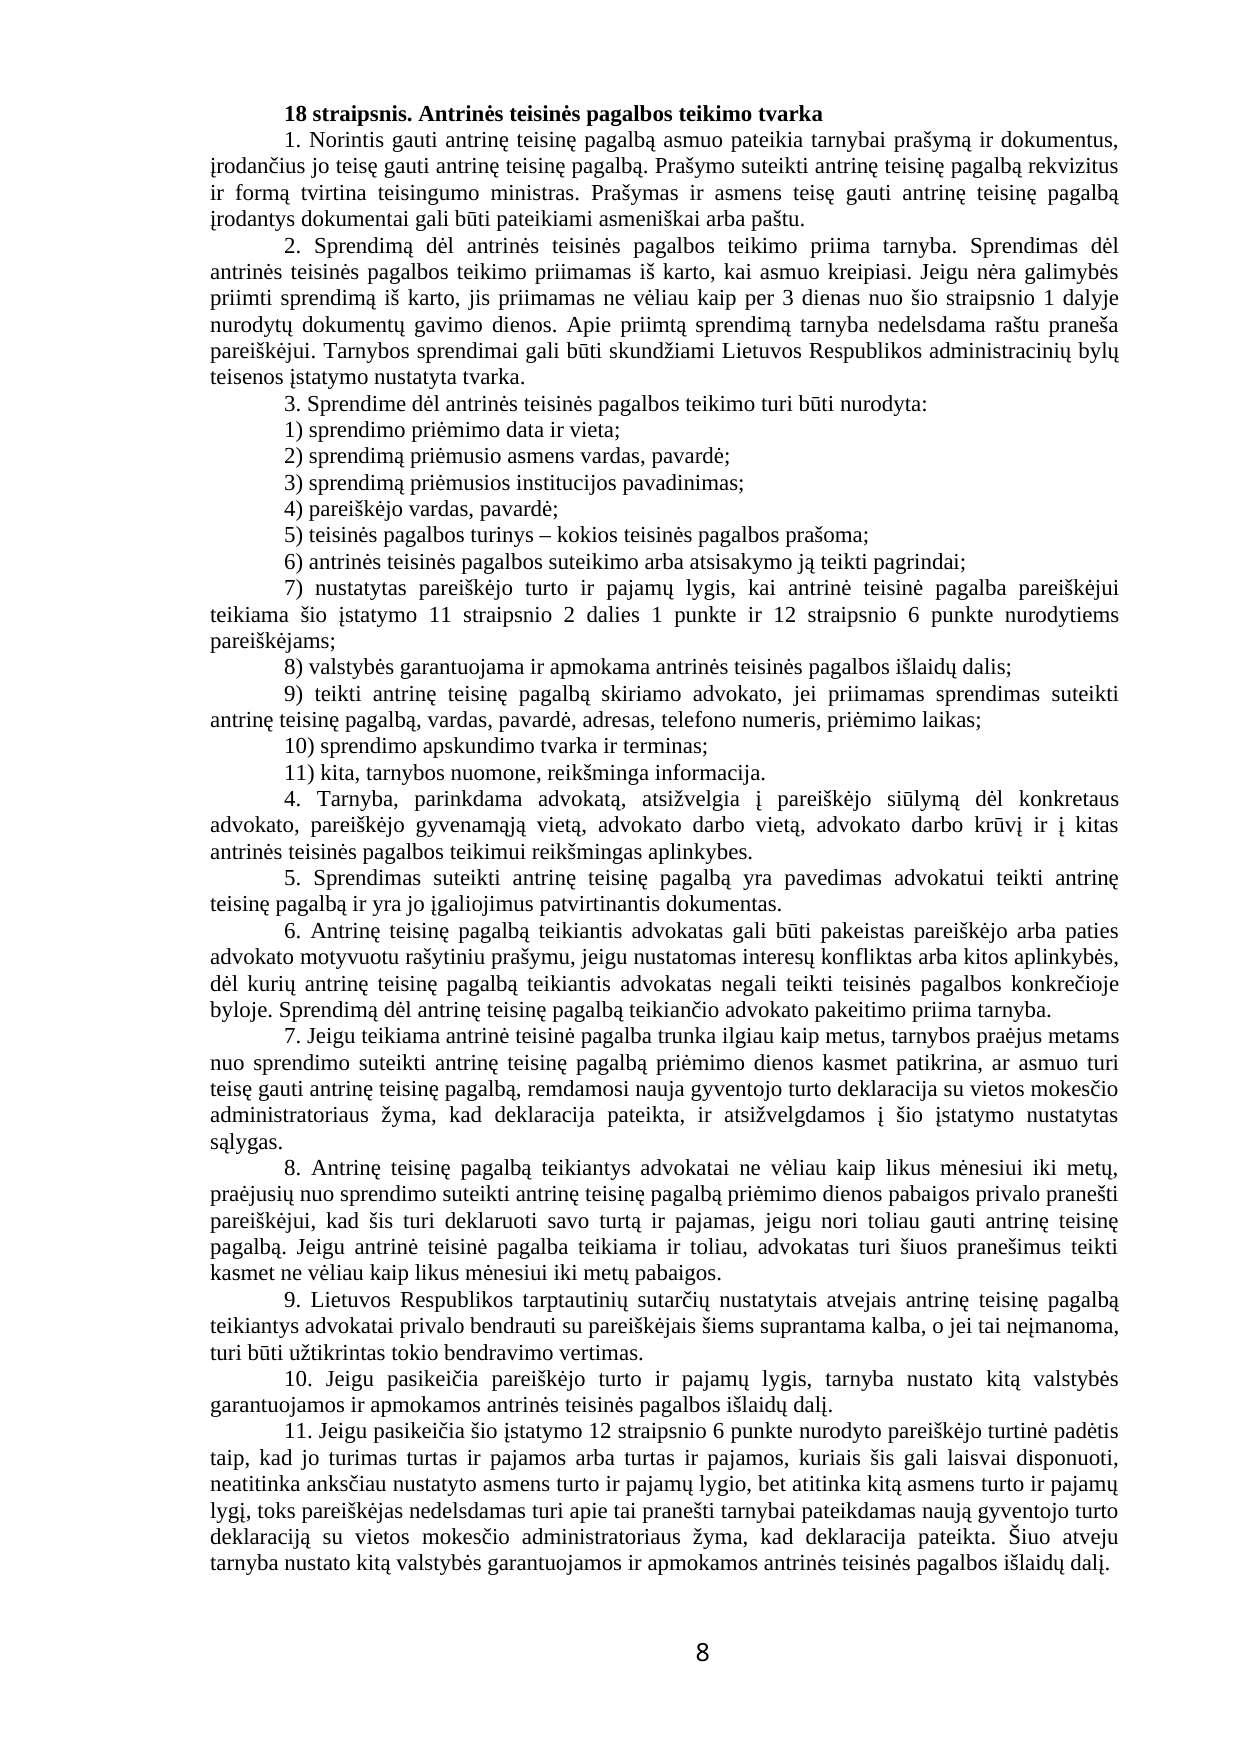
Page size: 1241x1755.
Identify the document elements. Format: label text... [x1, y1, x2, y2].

text 6) antrinės teisinės pagalbos suteikimo arba atsisakymo ją teikti pagrindai; [210, 548, 1120, 574]
text 9. Lietuvos Respublikos tarptautinių sutarčių nustatytais atvejais antrinę teisinę pagalbą teikiantys advokatai privalo bendrauti su pareiškėjais šiems suprantama kalba, o jei tai neįmanoma, turi būti užtikrintas tokio bendravimo vertimas. [210, 1286, 1120, 1365]
text 7) nustatytas pareiškėjo turto ir pajamų lygis, kai antrinė teisinė pagalba pareiškėjui teikiama šio įstatymo 11 straipsnio 2 dalies 1 punkte ir 12 straipsnio 6 punkte nurodytiems pareiškėjams; [210, 574, 1120, 653]
text 9) teikti antrinę teisinę pagalbą skiriamo advokato, jei priimamas sprendimas suteikti antrinę teisinę pagalbą, vardas, pavardė, adresas, telefono numeris, priėmimo laikas; [210, 680, 1120, 732]
text 1) sprendimo priėmimo data ir vieta; [210, 416, 1120, 442]
text 8. Antrinę teisinę pagalbą teikiantys advokatai ne vėliau kaip likus mėnesiui iki metų, praėjusių nuo sprendimo suteikti antrinę teisinę pagalbą priėmimo dienos pabaigos privalo pranešti pareiškėjui, kad šis turi deklaruoti savo turtą ir pajamas, jeigu nori toliau gauti antrinę teisinę pagalbą. Jeigu antrinė teisinė pagalba teikiama ir toliau, advokatas turi šiuos pranešimus teikti kasmet ne vėliau kaip likus mėnesiui iki metų pabaigos. [210, 1154, 1120, 1286]
text 4) pareiškėjo vardas, pavardė; [210, 495, 1120, 522]
text 3. Sprendime dėl antrinės teisinės pagalbos teikimo turi būti nurodyta: [210, 390, 1120, 416]
text 2. Sprendimą dėl antrinės teisinės pagalbos teikimo priima tarnyba. Sprendimas dėl antrinės teisinės pagalbos teikimo priimamas iš karto, kai asmuo kreipiasi. Jeigu nėra galimybės priimti sprendimą iš karto, jis priimamas ne vėliau kaip per 3 dienas nuo šio straipsnio 1 dalyje nurodytų dokumentų gavimo dienos. Apie priimtą sprendimą tarnyba nedelsdama raštu praneša pareiškėjui. Tarnybos sprendimai gali būti skundžiami Lietuvos Respublikos administracinių bylų teisenos įstatymo nustatyta tvarka. [210, 232, 1120, 390]
text 2) sprendimą priėmusio asmens vardas, pavardė; [210, 442, 1120, 469]
text 5) teisinės pagalbos turinys – kokios teisinės pagalbos prašoma; [210, 522, 1120, 548]
text 8) valstybės garantuojama ir apmokama antrinės teisinės pagalbos išlaidų dalis; [210, 653, 1120, 680]
text 11) kita, tarnybos nuomone, reikšminga informacija. [210, 759, 1120, 785]
text 4. Tarnyba, parinkdama advokatą, atsižvelgia į pareiškėjo siūlymą dėl konkretaus advokato, pareiškėjo gyvenamąją vietą, advokato darbo vietą, advokato darbo krūvį ir į kitas antrinės teisinės pagalbos teikimui reikšmingas aplinkybes. [210, 785, 1120, 864]
text 5. Sprendimas suteikti antrinę teisinę pagalbą yra pavedimas advokatui teikti antrinę teisinę pagalbą ir yra jo įgaliojimus patvirtinantis dokumentas. [210, 864, 1120, 917]
text 18 straipsnis. Antrinės teisinės pagalbos teikimo tvarka [210, 100, 1120, 126]
text 1. Norintis gauti antrinę teisinę pagalbą asmuo pateikia tarnybai prašymą ir dokumentus, įrodančius jo teisę gauti antrinę teisinę pagalbą. Prašymo suteikti antrinę teisinę pagalbą rekvizitus ir formą tvirtina teisingumo ministras. Prašymas ir asmens teisę gauti antrinę teisinę pagalbą įrodantys dokumentai gali būti pateikiami asmeniškai arba paštu. [210, 126, 1120, 232]
text 7. Jeigu teikiama antrinė teisinė pagalba trunka ilgiau kaip metus, tarnybos praėjus metams nuo sprendimo suteikti antrinę teisinę pagalbą priėmimo dienos kasmet patikrina, ar asmuo turi teisę gauti antrinę teisinę pagalbą, remdamosi nauja gyventojo turto deklaracija su vietos mokesčio administratoriaus žyma, kad deklaracija pateikta, ir atsižvelgdamos į šio įstatymo nustatytas sąlygas. [210, 1022, 1120, 1154]
text 10. Jeigu pasikeičia pareiškėjo turto ir pajamų lygis, tarnyba nustato kitą valstybės garantuojamos ir apmokamos antrinės teisinės pagalbos išlaidų dalį. [210, 1365, 1120, 1418]
text 10) sprendimo apskundimo tvarka ir terminas; [210, 732, 1120, 759]
text 6. Antrinę teisinę pagalbą teikiantis advokatas gali būti pakeistas pareiškėjo arba paties advokato motyvuotu rašytiniu prašymu, jeigu nustatomas interesų konfliktas arba kitos aplinkybės, dėl kurių antrinę teisinę pagalbą teikiantis advokatas negali teikti teisinės pagalbos konkrečioje byloje. Sprendimą dėl antrinę teisinę pagalbą teikiančio advokato pakeitimo priima tarnyba. [210, 917, 1120, 1022]
text 3) sprendimą priėmusios institucijos pavadinimas; [210, 469, 1120, 495]
text 11. Jeigu pasikeičia šio įstatymo 12 straipsnio 6 punkte nurodyto pareiškėjo turtinė padėtis taip, kad jo turimas turtas ir pajamos arba turtas ir pajamos, kuriais šis gali laisvai disponuoti, neatitinka anksčiau nustatyto asmens turto ir pajamų lygio, bet atitinka kitą asmens turto ir pajamų lygį, toks pareiškėjas nedelsdamas turi apie tai pranešti tarnybai pateikdamas naują gyventojo turto deklaraciją su vietos mokesčio administratoriaus žyma, kad deklaracija pateikta. Šiuo atveju tarnyba nustato kitą valstybės garantuojamos ir apmokamos antrinės teisinės pagalbos išlaidų dalį. [210, 1418, 1120, 1576]
